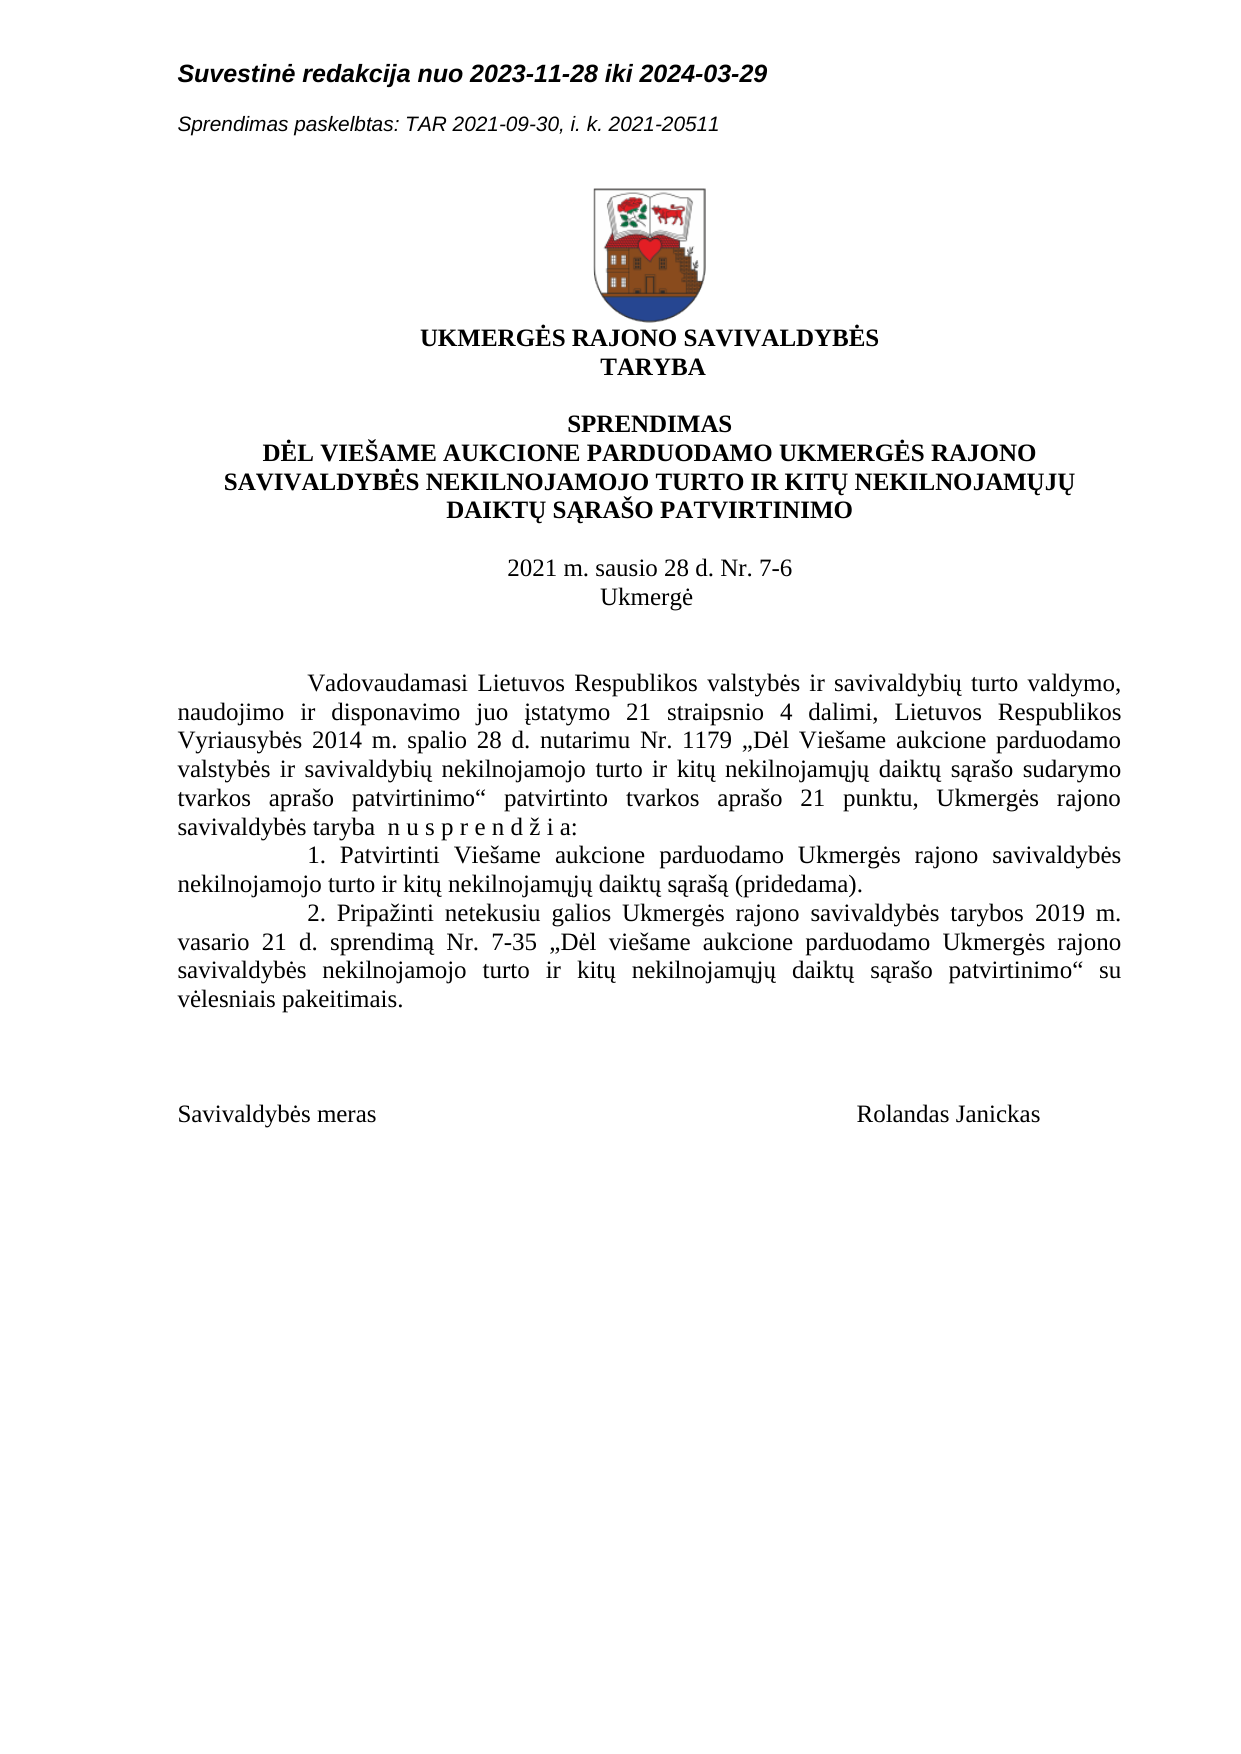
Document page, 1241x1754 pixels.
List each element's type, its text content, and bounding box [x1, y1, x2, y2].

text 2. Pripažinti netekusiu galios Ukmergės rajono savivaldybės tarybos 2019 m. vasario 21 d. sprendimą Nr. 7-35 „Dėl viešame aukcione parduodamo Ukmergės rajono savivaldybės nekilnojamojo turto ir kitų nekilnojamųjų daiktų sąrašo patvirtinimo“ su vėlesniais pakeitimais. [177, 898, 1122, 1013]
text DĖL VIEŠAME AUKCIONE PARDUODAMO UKMERGĖS RAJONO SAVIVALDYBĖS NEKILNOJAMOJO TURTO IR KITŲ NEKILNOJAMŲJŲ DAIKTŲ SĄRAŠO PATVIRTINIMO [177, 438, 1122, 524]
text UKMERGĖS RAJONO SAVIVALDYBĖS [177, 323, 1122, 352]
text 2021 m. sausio 28 d. Nr. 7-6 [177, 553, 1122, 582]
text 1. Patvirtinti Viešame aukcione parduodamo Ukmergės rajono savivaldybės nekilnojamojo turto ir kitų nekilnojamųjų daiktų sąrašą (pridedama). [177, 840, 1122, 898]
text Sprendimas paskelbtas: TAR 2021-09-30, i. k. 2021-20511 [177, 112, 1122, 136]
text Savivaldybės meras Rolandas Janickas [177, 1099, 1122, 1128]
text SPRENDIMAS [177, 409, 1122, 438]
text TARYBA [177, 352, 1122, 380]
text Ukmergė [177, 582, 1122, 610]
text Vadovaudamasi Lietuvos Respublikos valstybės ir savivaldybių turto valdymo, naudojimo ir disponavimo juo įstatymo 21 straipsnio 4 dalimi, Lietuvos Respublikos Vyriausybės 2014 m. spalio 28 d. nutarimu Nr. 1179 „Dėl Viešame aukcione parduodamo valstybės ir savivaldybių nekilnojamojo turto ir kitų nekilnojamųjų daiktų sąrašo sudarymo tvarkos aprašo patvirtinimo“ patvirtinto tvarkos aprašo 21 punktu, Ukmergės rajono savivaldybės taryba n u s p r e n d ž i a: [177, 668, 1122, 840]
text Suvestinė redakcija nuo 2023-11-28 iki 2024-03-29 [177, 59, 1122, 88]
